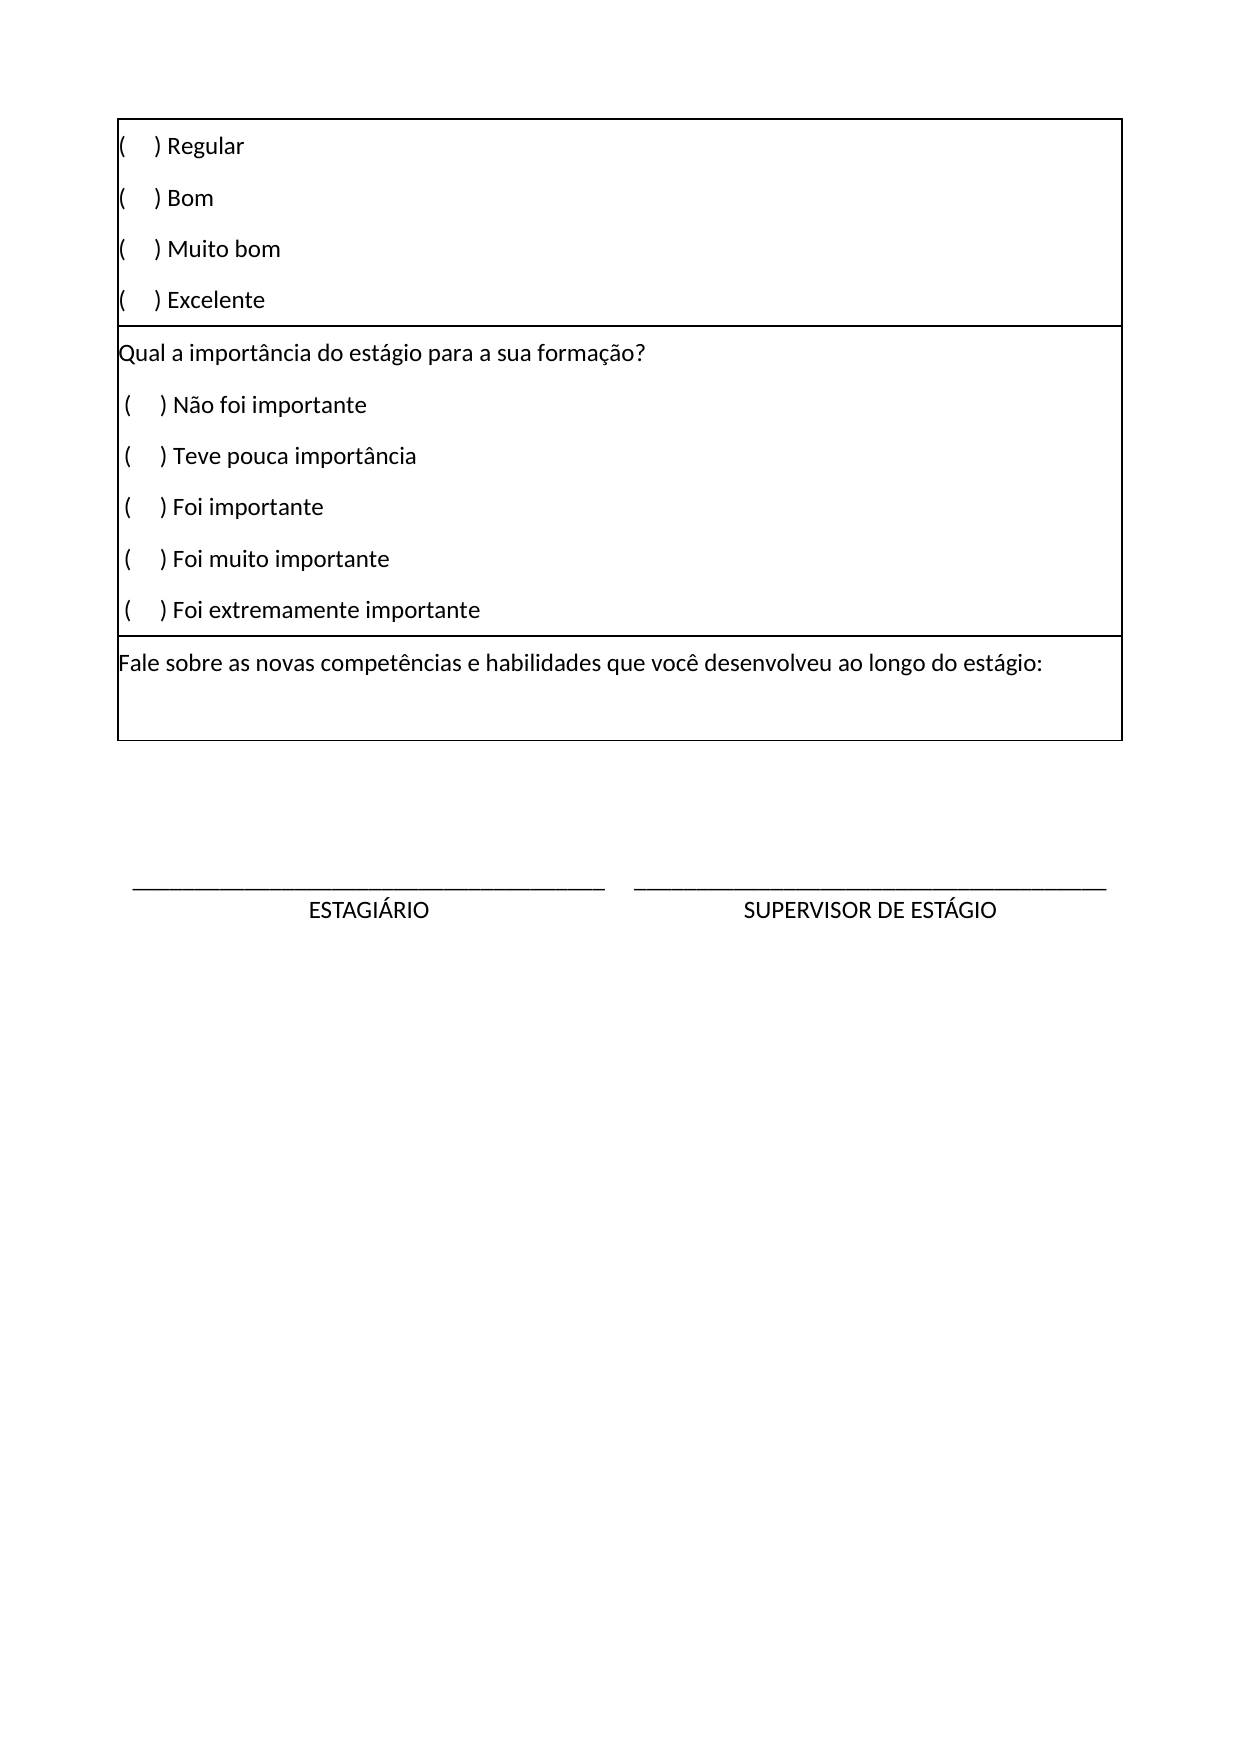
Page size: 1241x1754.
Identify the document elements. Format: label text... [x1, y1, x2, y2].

table_cell Qual a importância do estágio para a sua formação? ( ) Não foi importante ( ) Teve pouca importância ( ) Foi importante ( ) Foi muito importante ( ) Foi extremamente importante [119, 327, 1121, 635]
table_header ______________________________________ ESTAGIÁRIO [118, 864, 619, 924]
table_cell ( ) Regular ( ) Bom ( ) Muito bom ( ) Excelente [119, 120, 1121, 325]
table_header ______________________________________ SUPERVISOR DE ESTÁGIO [620, 864, 1121, 924]
table_cell Fale sobre as novas competências e habilidades que você desenvolveu ao longo do estágio: [119, 637, 1121, 740]
